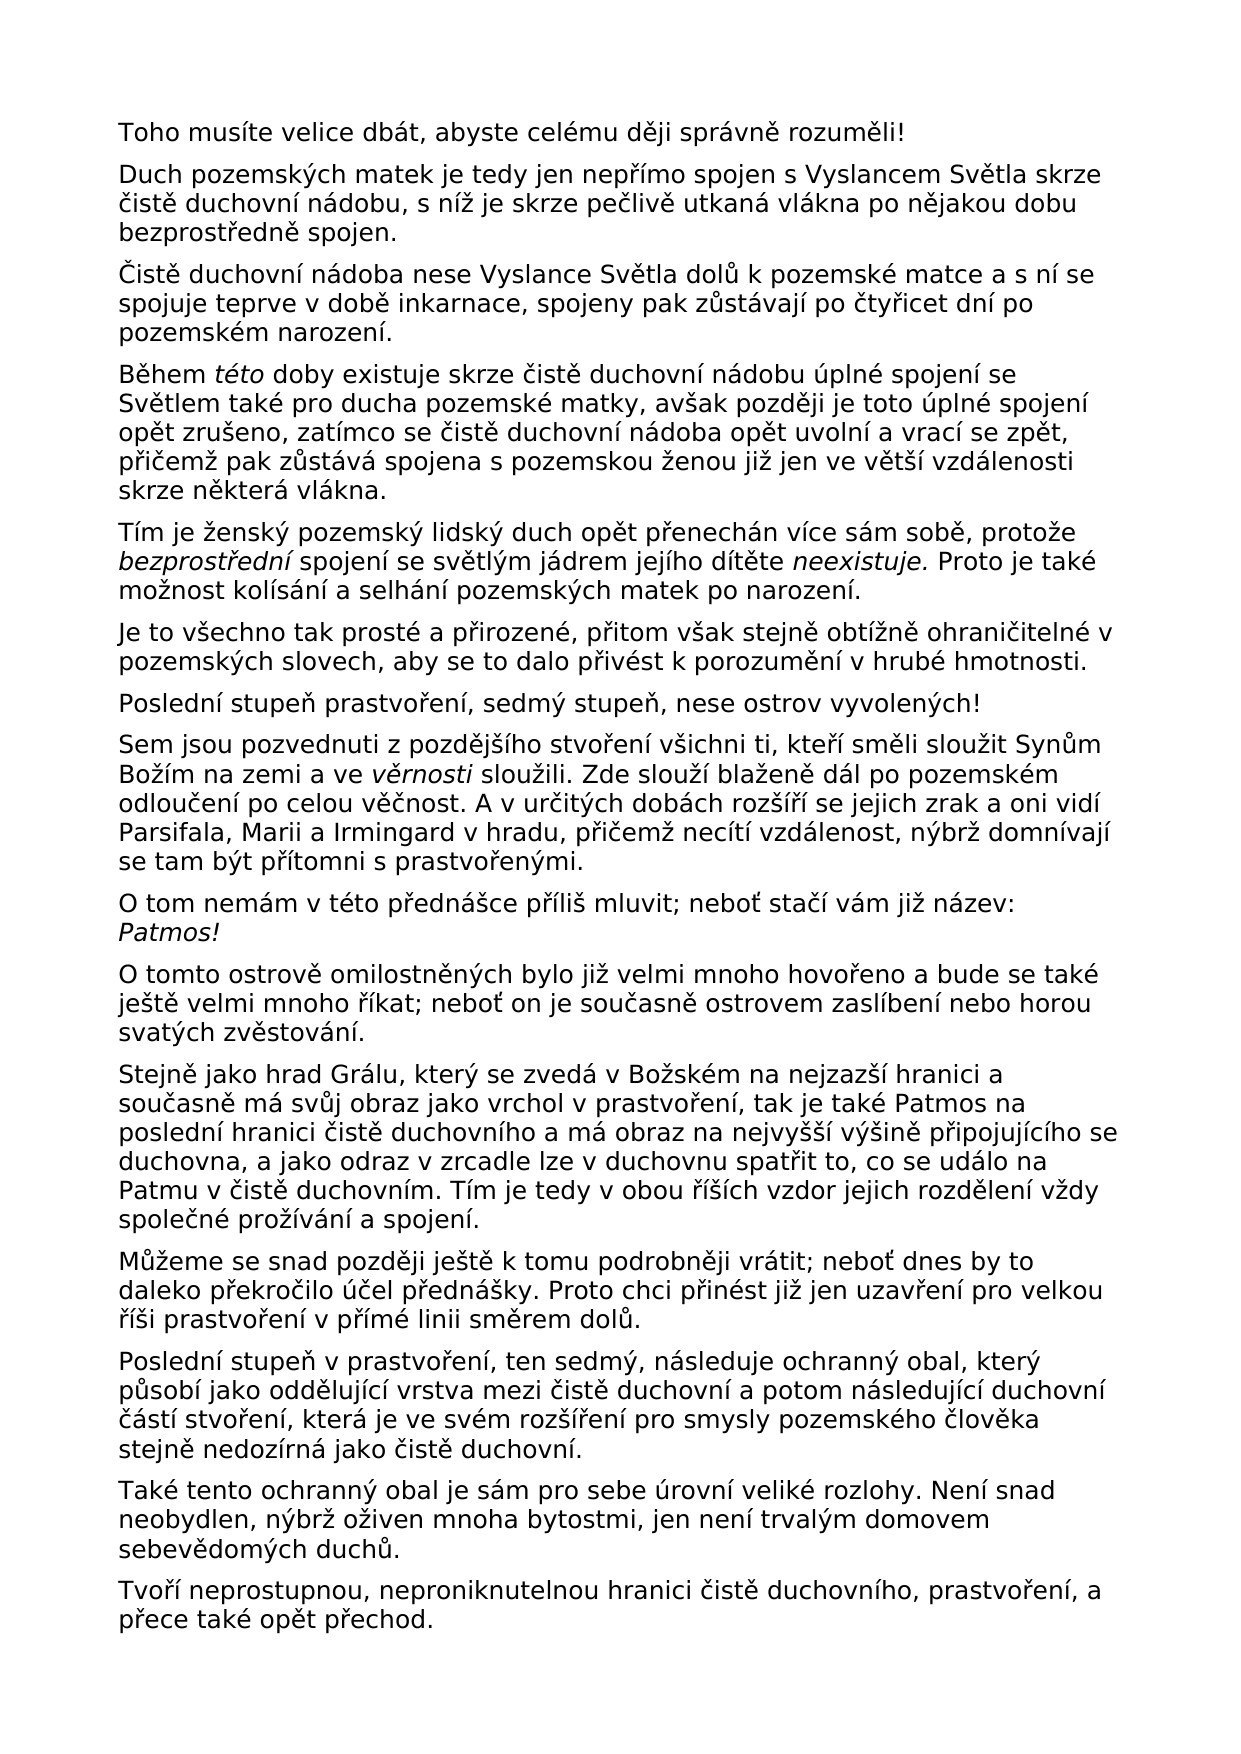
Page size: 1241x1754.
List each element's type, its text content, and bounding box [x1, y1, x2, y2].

text Během této doby existuje skrze čistě duchovní nádobu úplné spojení se Světlem také pro ducha pozemské matky, avšak později je toto úplné spojení opět zrušeno, zatímco se čistě duchovní nádoba opět uvolní a vrací se zpět, přičemž pak zůstává spojena s pozemskou ženou již jen ve větší vzdálenosti skrze některá vlákna. [118, 360, 1122, 506]
text Stejně jako hrad Grálu, který se zvedá v Božském na nejzazší hranici a současně má svůj obraz jako vrchol v prastvoření, tak je také Patmos na poslední hranici čistě duchovního a má obraz na nejvyšší výšině připojujícího se duchovna, a jako odraz v zrcadle lze v duchovnu spatřit to, co se událo na Patmu v čistě duchovním. Tím je tedy v obou říších vzdor jejich rozdělení vždy společné prožívání a spojení. [118, 1060, 1122, 1235]
text Poslední stupeň v prastvoření, ten sedmý, následuje ochranný obal, který působí jako oddělující vrstva mezi čistě duchovní a potom následující duchovní částí stvoření, která je ve svém rozšíření pro smysly pozemského člověka stejně nedozírná jako čistě duchovní. [118, 1347, 1122, 1464]
text Sem jsou pozvednuti z pozdějšího stvoření všichni ti, kteří směli sloužit Synům Božím na zemi a ve věrnosti sloužili. Zde slouží blaženě dál po pozemském odloučení po celou věčnost. A v určitých dobách rozšíří se jejich zrak a oni vidí Parsifala, Marii a Irmingard v hradu, přičemž necítí vzdálenost, nýbrž domnívají se tam být přítomni s prastvořenými. [118, 731, 1122, 876]
text Čistě duchovní nádoba nese Vyslance Světla dolů k pozemské matce a s ní se spojuje teprve v době inkarnace, spojeny pak zůstávají po čtyřicet dní po pozemském narození. [118, 260, 1122, 347]
text O tom nemám v této přednášce příliš mluvit; neboť stačí vám již název: Patmos! [118, 889, 1122, 947]
text Můžeme se snad později ještě k tomu podrobněji vrátit; neboť dnes by to daleko překročilo účel přednášky. Proto chci přinést již jen uzavření pro velkou říši prastvoření v přímé linii směrem dolů. [118, 1247, 1122, 1335]
text Tím je ženský pozemský lidský duch opět přenechán více sám sobě, protože bezprostřední spojení se světlým jádrem jejího dítěte neexistuje. Proto je také možnost kolísání a selhání pozemských matek po narození. [118, 518, 1122, 606]
text Je to všechno tak prosté a přirozené, přitom však stejně obtížně ohraničitelné v pozemských slovech, aby se to dalo přivést k porozumění v hrubé hmotnosti. [118, 618, 1122, 676]
text Také tento ochranný obal je sám pro sebe úrovní veliké rozlohy. Není snad neobydlen, nýbrž oživen mnoha bytostmi, jen není trvalým domovem sebevědomých duchů. [118, 1476, 1122, 1564]
text Toho musíte velice dbát, abyste celému ději správně rozuměli! [118, 118, 1122, 147]
text Poslední stupeň prastvoření, sedmý stupeň, nese ostrov vyvolených! [118, 689, 1122, 718]
text Tvoří neprostupnou, neproniknutelnou hranici čistě duchovního, prastvoření, a přece také opět přechod. [118, 1576, 1122, 1635]
text O tomto ostrově omilostněných bylo již velmi mnoho hovořeno a bude se také ještě velmi mnoho říkat; neboť on je současně ostrovem zaslíbení nebo horou svatých zvěstování. [118, 960, 1122, 1047]
text Duch pozemských matek je tedy jen nepřímo spojen s Vyslancem Světla skrze čistě duchovní nádobu, s níž je skrze pečlivě utkaná vlákna po nějakou dobu bezprostředně spojen. [118, 160, 1122, 247]
